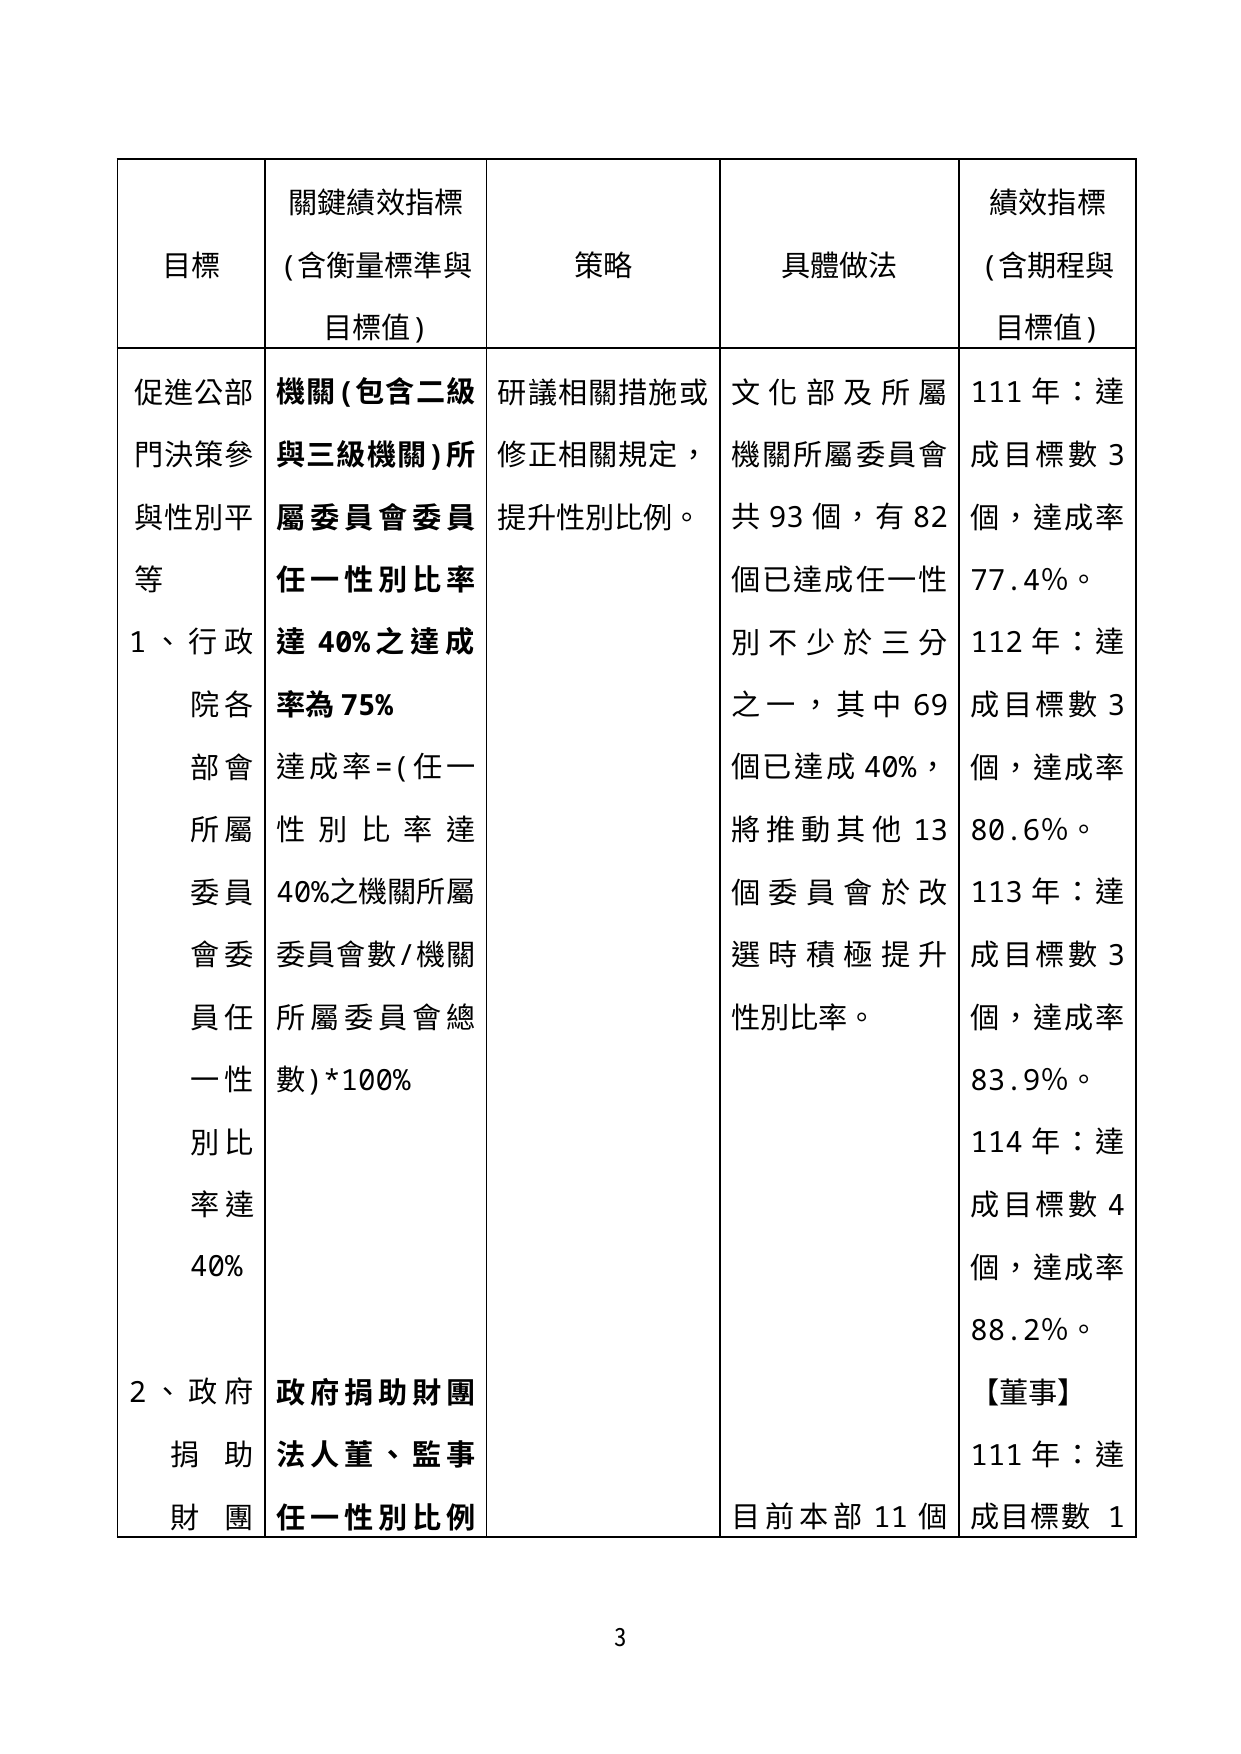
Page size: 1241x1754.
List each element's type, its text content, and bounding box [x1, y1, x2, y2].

table_header 目標 [118, 160, 264, 347]
table_header 關鍵績效指標(含衡量標準與目標值) [266, 160, 486, 347]
table_cell 文化部及所屬 機關所屬委員會共93個，有82 個已達成任一性 別不少於三分 之一，其中69 個已達成40%， 將推動其他13 個委員會於改 選時積極提升 性別比率。 目前本部11個 [721, 349, 958, 1536]
table_header 策略 [487, 160, 719, 347]
table_header 具體做法 [721, 160, 958, 347]
table_cell 111年：達成目標數3 個，達成率77.4％。 112年：達成目標數3 個，達成率80.6％。 113年：達成目標數3 個，達成率83.9％。 114年：達成目標數4 個，達成率88.2％。 【董事】 111年：達成目標數 1 [960, 349, 1135, 1536]
table_cell 促進公部門決策參與性別平等 1、行政院各部會所屬委員會委員任一性別比率達40% 2、政府捐助財團 [118, 349, 264, 1536]
table_cell 機關(包含二級與三級機關)所屬委員會委員任一性別比率達40%之達成率為75% 達成率=(任一性別比率達40%之機關所屬委員會數/機關所屬委員會總數)*100% 政府捐助財團法人董、監事任一性別比例 [266, 349, 486, 1536]
table_cell 研議相關措施或修正相關規定，提升性別比例。 [487, 349, 719, 1536]
table_header 績效指標(含期程與目標值) [960, 160, 1135, 347]
